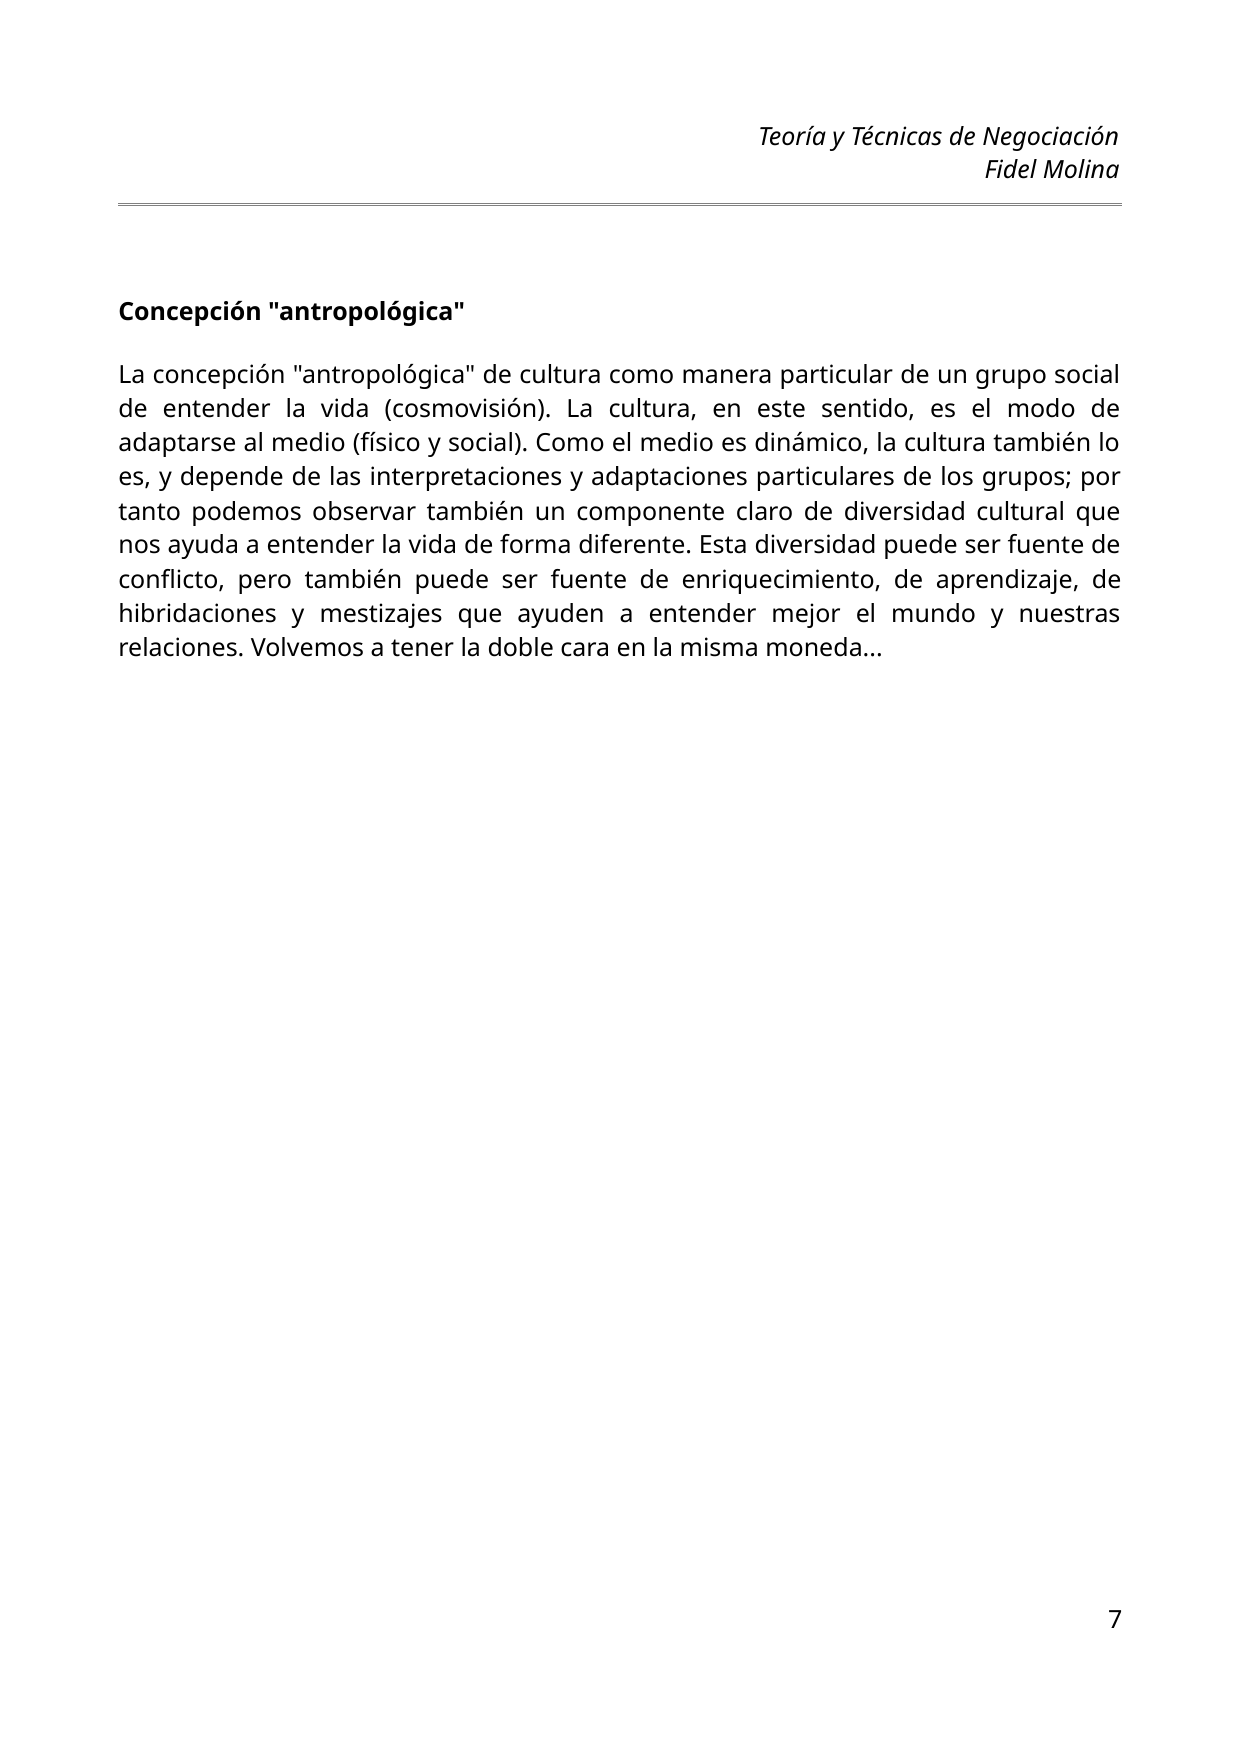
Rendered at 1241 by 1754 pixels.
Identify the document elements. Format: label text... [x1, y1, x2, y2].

text La concepción "antropológica" de cultura como manera particular de un grupo social de entender la vida (cosmovisión). La cultura, en este sentido, es el modo de adaptarse al medio (físico y social). Como el medio es dinámico, la cultura también lo es, y depende de las interpretaciones y adaptaciones particulares de los grupos; por tanto podemos observar también un componente claro de diversidad cultural que nos ayuda a entender la vida de forma diferente. Esta diversidad puede ser fuente de conflicto, pero también puede ser fuente de enriquecimiento, de aprendizaje, de hibridaciones y mestizajes que ayuden a entender mejor el mundo y nuestras relaciones. Volvemos a tener la doble cara en la misma moneda... [118, 357, 1122, 663]
text Concepción "antropológica" [118, 293, 1122, 327]
